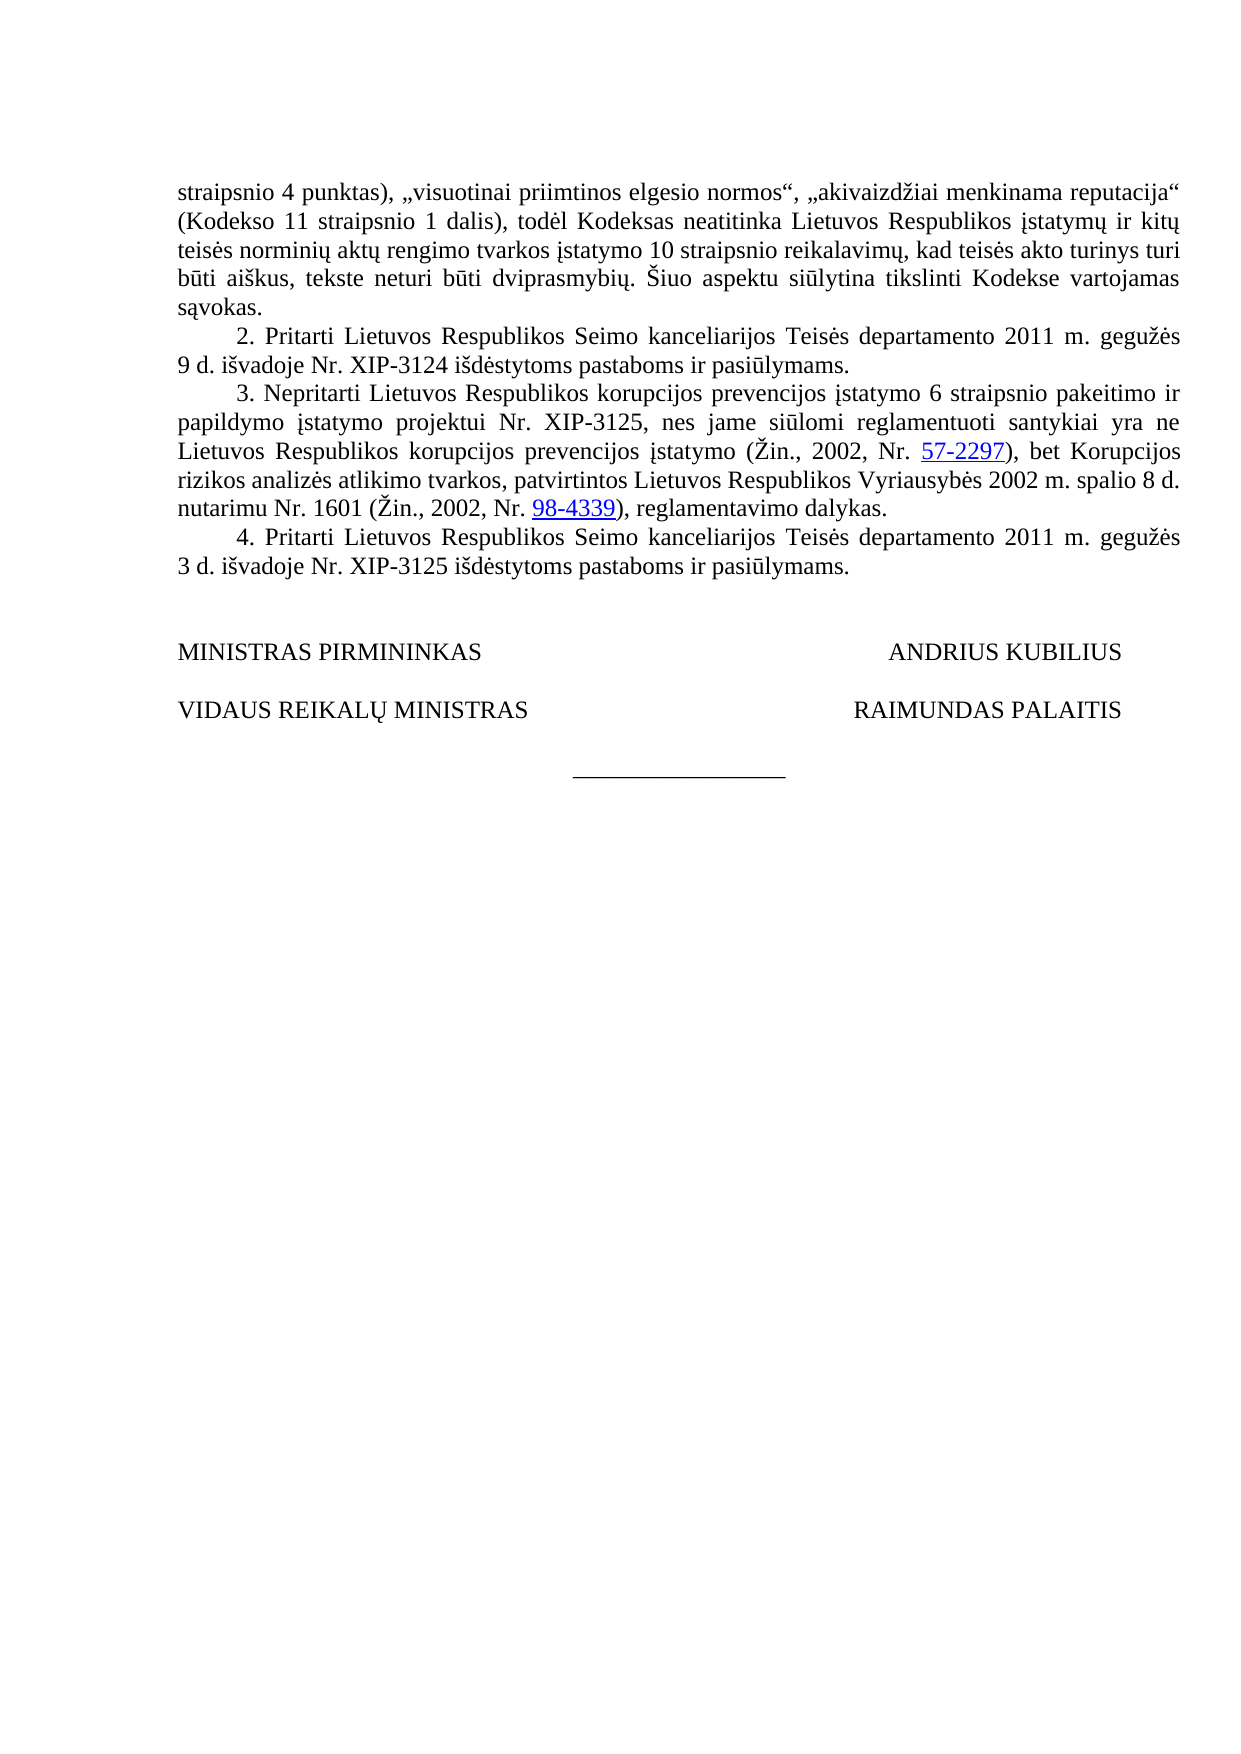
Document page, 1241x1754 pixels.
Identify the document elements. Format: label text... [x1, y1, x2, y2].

text 2. Pritarti Lietuvos Respublikos Seimo kanceliarijos Teisės departamento 2011 m. gegužės 9 d. išvadoje Nr. XIP-3124 išdėstytoms pastaboms ir pasiūlymams. [177, 321, 1181, 378]
text straipsnio 4 punktas), „visuotinai priimtinos elgesio normos“, „akivaizdžiai menkinama reputacija“ (Kodekso 11 straipsnio 1 dalis), todėl Kodeksas neatitinka Lietuvos Respublikos įstatymų ir kitų teisės norminių aktų rengimo tvarkos įstatymo 10 straipsnio reikalavimų, kad teisės akto turinys turi būti aiškus, tekste neturi būti dviprasmybių. Šiuo aspektu siūlytina tikslinti Kodekse vartojamas sąvokas. [177, 177, 1181, 321]
text 3. Nepritarti Lietuvos Respublikos korupcijos prevencijos įstatymo 6 straipsnio pakeitimo ir papildymo įstatymo projektui Nr. XIP-3125, nes jame siūlomi reglamentuoti santykiai yra ne Lietuvos Respublikos korupcijos prevencijos įstatymo (Žin., 2002, Nr. 57-2297), bet Korupcijos rizikos analizės atlikimo tvarkos, patvirtintos Lietuvos Respublikos Vyriausybės 2002 m. spalio 8 d. nutarimu Nr. 1601 (Žin., 2002, Nr. 98-4339), reglamentavimo dalykas. [177, 378, 1181, 522]
text VIDAUS REIKALŲ MINISTRAS RAIMUNDAS PALAITIS [177, 695, 1181, 723]
text MINISTRAS PIRMININKAS ANDRIUS KUBILIUS [177, 637, 1181, 666]
text _________________ [177, 752, 1181, 781]
text 4. Pritarti Lietuvos Respublikos Seimo kanceliarijos Teisės departamento 2011 m. gegužės 3 d. išvadoje Nr. XIP-3125 išdėstytoms pastaboms ir pasiūlymams. [177, 522, 1181, 580]
